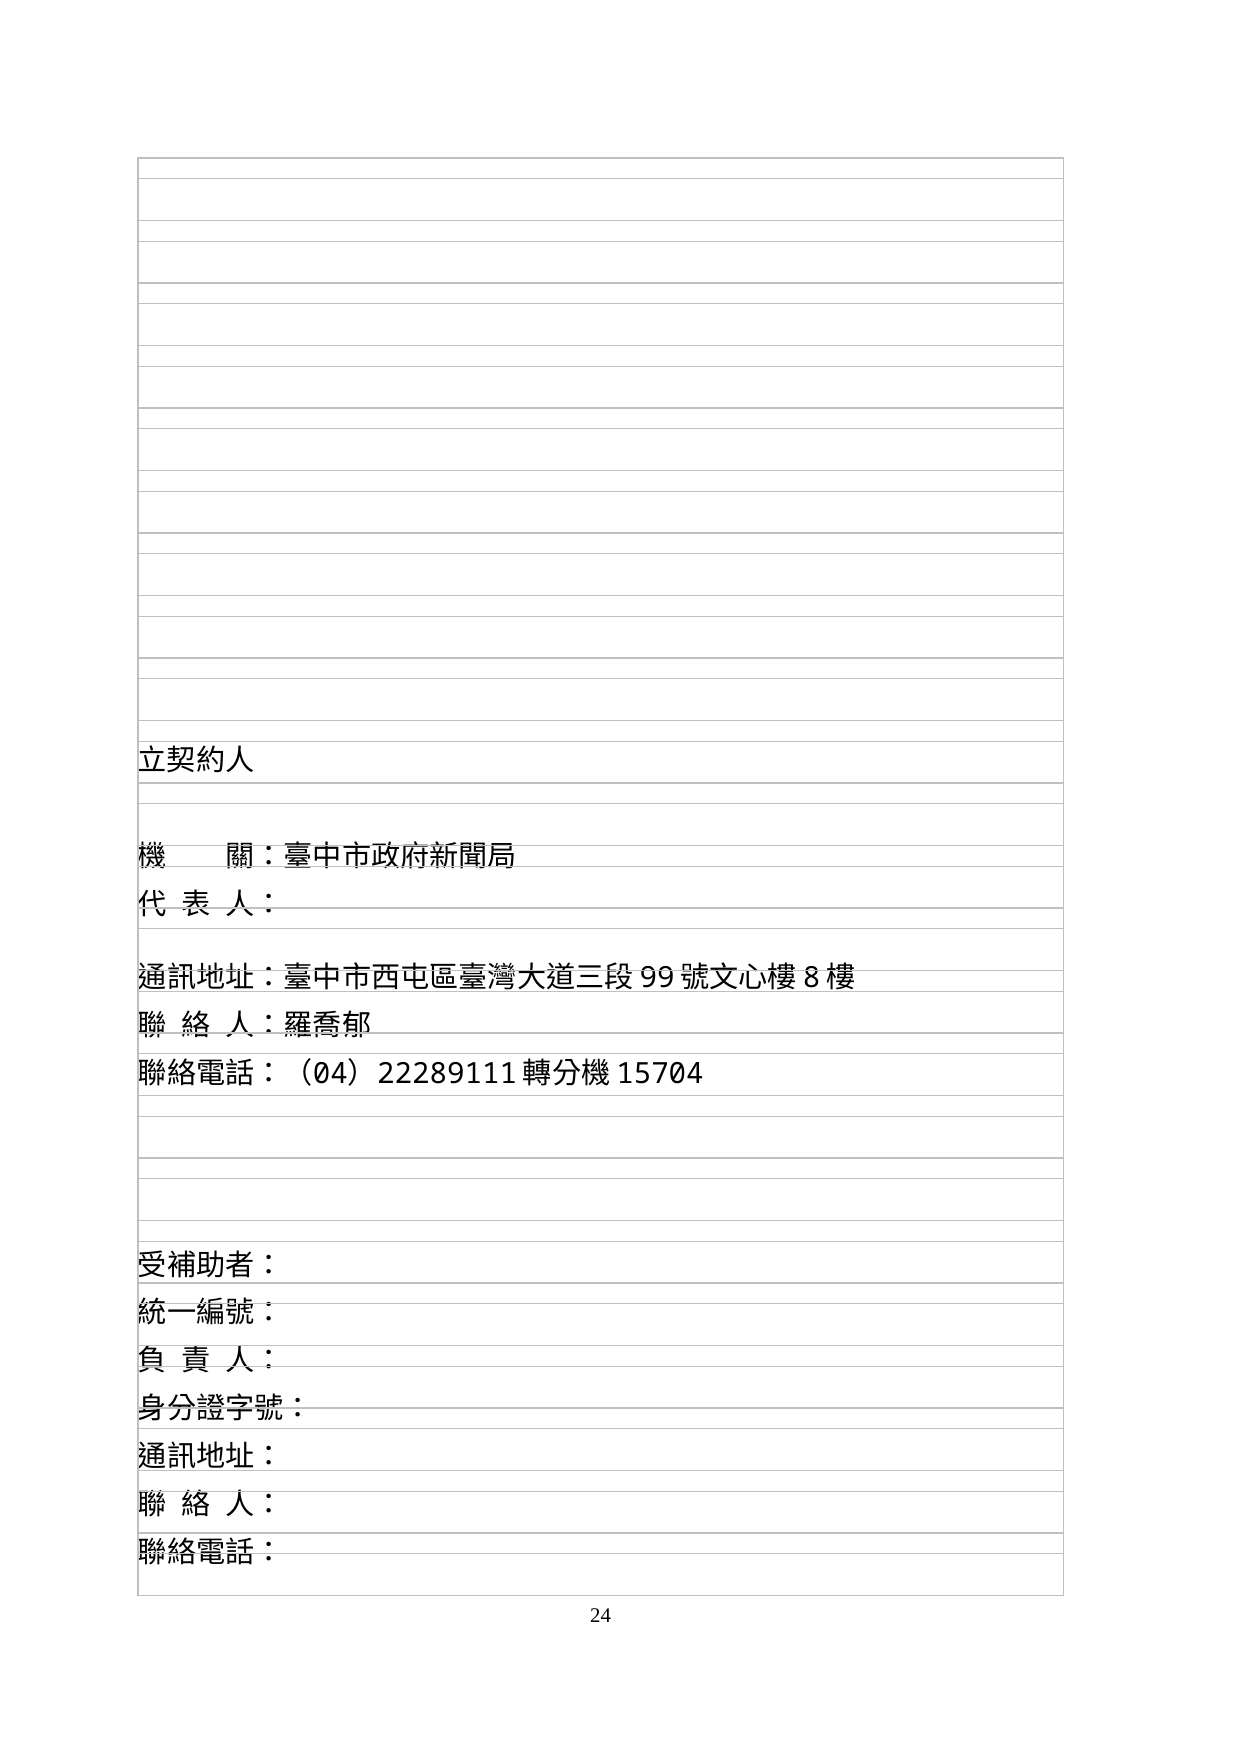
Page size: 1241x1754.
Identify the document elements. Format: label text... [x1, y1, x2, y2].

text 立契約人 [234, 709, 245, 720]
text 聯 絡 人： [139, 1429, 1063, 1470]
text 聯 絡 人：羅喬郁 [139, 971, 1063, 991]
text 聯絡電話：（04）22289111轉分機15704 [139, 1034, 1063, 1045]
text 聯絡電話： [139, 1492, 1063, 1524]
text 代 表 人： [191, 855, 204, 866]
text 統一編號： [139, 1237, 1063, 1241]
text 機 關：臺中市政府新聞局 [139, 784, 1063, 803]
text 通訊地址：臺中市西屯區臺灣大道三段99號文心樓8樓 [139, 901, 1063, 907]
text 代 表 人： [232, 853, 247, 866]
text 受補助者： [139, 1189, 1063, 1220]
text 通訊地址： [139, 1409, 1063, 1428]
text 機 關：臺中市政府新聞局 [139, 804, 1063, 828]
text 代 表 人： [139, 867, 1063, 876]
text 立契約人 [139, 684, 1063, 720]
text 身分證字號： [139, 1367, 1063, 1380]
text 代 表 人： [139, 828, 1063, 845]
text 統一編號： [139, 1242, 1063, 1282]
text 通訊地址： [139, 1380, 1063, 1407]
text 代 表 人： [145, 846, 158, 866]
text 身分證字號： [139, 1346, 150, 1362]
text 代 表 人： [155, 846, 194, 866]
text 聯絡電話： [139, 1476, 1063, 1491]
text 聯 絡 人：羅喬郁 [139, 992, 1063, 997]
text 負 責 人： [139, 1284, 1063, 1303]
text 通訊地址：臺中市西屯區臺灣大道三段99號文心樓8樓 [139, 909, 1063, 928]
text 受補助者： [139, 1221, 1063, 1237]
text 聯 絡 人： [139, 1471, 1063, 1476]
text 身分證字號： [268, 1346, 1063, 1366]
text 代 表 人： [197, 846, 238, 866]
text 通訊地址：臺中市西屯區臺灣大道三段99號文心樓8樓 [139, 929, 1063, 949]
text 負 責 人： [139, 1304, 1063, 1332]
text 聯 絡 人：羅喬郁 [139, 949, 1063, 970]
text 身分證字號： [152, 1346, 273, 1366]
text 代 表 人： [241, 846, 1063, 866]
text 身分證字號： [139, 1332, 1063, 1345]
text 聯絡電話：（04）22289111轉分機15704 [139, 997, 1063, 1032]
text 立契約人 [139, 721, 1063, 732]
